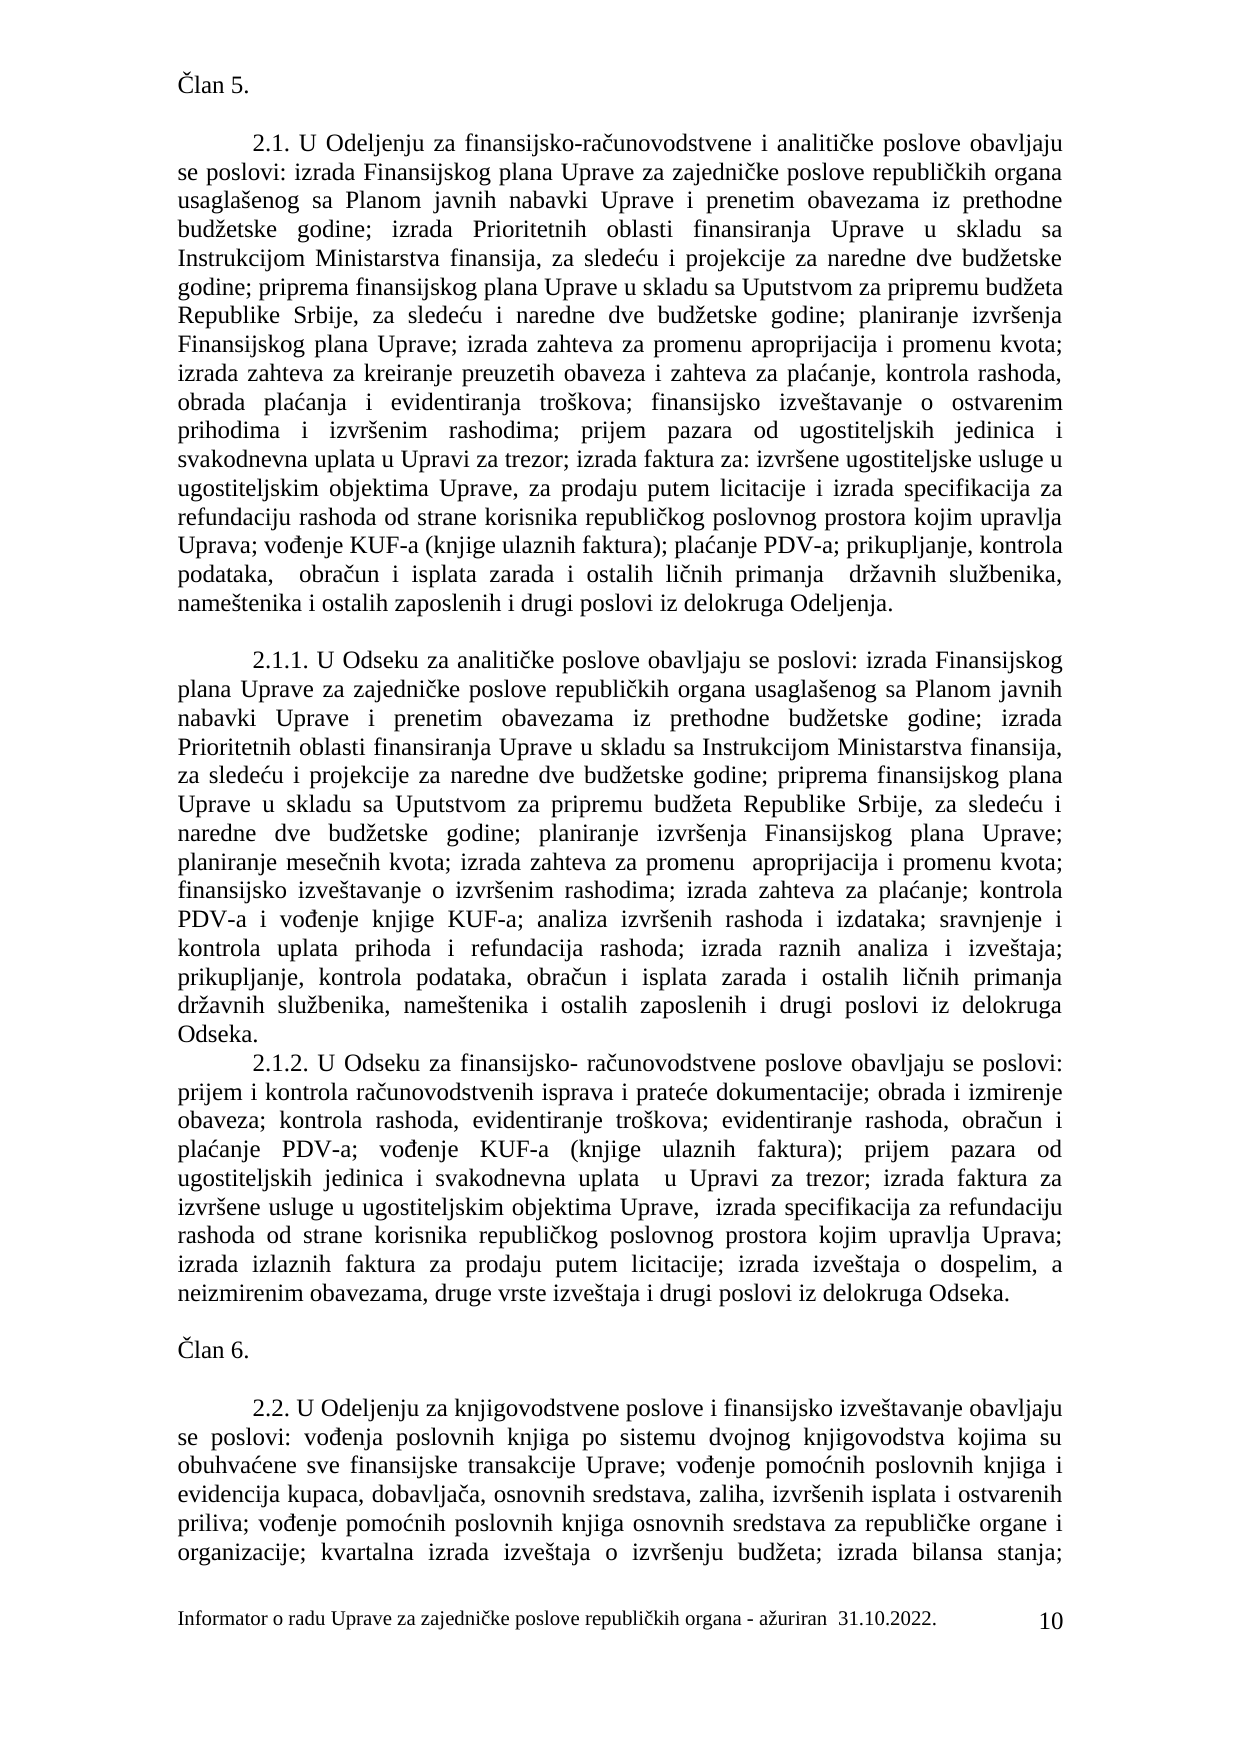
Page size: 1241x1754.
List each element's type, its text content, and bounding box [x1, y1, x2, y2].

subtitle 2.1. U Odeljenju za finansijsko-računovodstvene i analitičke poslove obavljaju se poslovi: izrada Finansijskog plana Uprave za zajedničke poslove republičkih organa usaglašenog sa Planom javnih nabavki Uprave i prenetim obavezama iz prethodne budžetske godine; izrada Prioritetnih oblasti finansiranja Uprave u skladu sa Instrukcijom Ministarstva finansija, za sledeću i projekcije za naredne dve budžetske godine; priprema finansijskog plana Uprave u skladu sa Uputstvom za pripremu budžeta Republike Srbije, za sledeću i naredne dve budžetske godine; planiranje izvršenja Finansijskog plana Uprave; izrada zahteva za promenu aproprijacija i promenu kvota; izrada zahteva za kreiranje preuzetih obaveza i zahteva za plaćanje, kontrola rashoda, obrada plaćanja i evidentiranja troškova; finansijsko izveštavanje o ostvarenim prihodima i izvršenim rashodima; prijem pazara od ugostiteljskih jedinica i svakodnevna uplata u Upravi za trezor; izrada faktura za: izvršene ugostiteljske usluge u ugostiteljskim objektima Uprave, za prodaju putem licitacije i izrada specifikacija za refundaciju rashoda od strane korisnika republičkog poslovnog prostora kojim upravlja Uprava; vođenje KUF-a (knjige ulaznih faktura); plaćanje PDV-a; prikupljanje, kontrola podataka, obračun i isplata zarada i ostalih ličnih primanja državnih službenika, nameštenika i ostalih zaposlenih i drugi poslovi iz delokruga Odeljenja. [177, 128, 1063, 617]
subtitle 2.1.2. U Odseku za finansijsko- računovodstvene poslove obavljaju se poslovi: prijem i kontrola računovodstvenih isprava i prateće dokumentacije; obrada i izmirenje obaveza; kontrola rashoda, evidentiranje troškova; evidentiranje rashoda, obračun i plaćanje PDV-a; vođenje KUF-a (knjige ulaznih faktura); prijem pazara od ugostiteljskih jedinica i svakodnevna uplata u Upravi za trezor; izrada faktura za izvršene usluge u ugostiteljskim objektima Uprave, izrada specifikacija za refundaciju rashoda od strane korisnika republičkog poslovnog prostora kojim upravlja Uprava; izrada izlaznih faktura za prodaju putem licitacije; izrada izveštaja o dospelim, a neizmirenim obavezama, druge vrste izveštaja i drugi poslovi iz delokruga Odseka. [177, 1048, 1063, 1307]
subtitle 2.2. U Odeljenju za knjigovodstvene poslove i finansijsko izveštavanje obavljaju se poslovi: vođenja poslovnih knjiga po sistemu dvojnog knjigovodstva kojima su obuhvaćene sve finansijske transakcije Uprave; vođenje pomoćnih poslovnih knjiga i evidencija kupaca, dobavljača, osnovnih sredstava, zaliha, izvršenih isplata i ostvarenih priliva; vođenje pomoćnih poslovnih knjiga osnovnih sredstava za republičke organe i organizacije; kvartalna izrada izveštaja o izvršenju budžeta; izrada bilansa stanja; [177, 1393, 1063, 1565]
subtitle 2.1.1. U Odseku za analitičke poslove obavljaju se poslovi: izrada Finansijskog plana Uprave za zajedničke poslove republičkih organa usaglašenog sa Planom javnih nabavki Uprave i prenetim obavezama iz prethodne budžetske godine; izrada Prioritetnih oblasti finansiranja Uprave u skladu sa Instrukcijom Ministarstva finansija, za sledeću i projekcije za naredne dve budžetske godine; priprema finansijskog plana Uprave u skladu sa Uputstvom za pripremu budžeta Republike Srbije, za sledeću i naredne dve budžetske godine; planiranje izvršenja Finansijskog plana Uprave; planiranje mesečnih kvota; izrada zahteva za promenu aproprijacija i promenu kvota; finansijsko izveštavanje o izvršenim rashodima; izrada zahteva za plaćanje; kontrola PDV-a i vođenje knjige KUF-a; analiza izvršenih rashoda i izdataka; sravnjenje i kontrola uplata prihoda i refundacija rashoda; izrada raznih analiza i izveštaja; prikupljanje, kontrola podataka, obračun i isplata zarada i ostalih ličnih primanja državnih službenika, nameštenika i ostalih zaposlenih i drugi poslovi iz delokruga Odseka. [177, 645, 1063, 1048]
subtitle Član 6. [177, 1335, 1063, 1364]
subtitle Član 5. [177, 70, 1063, 99]
